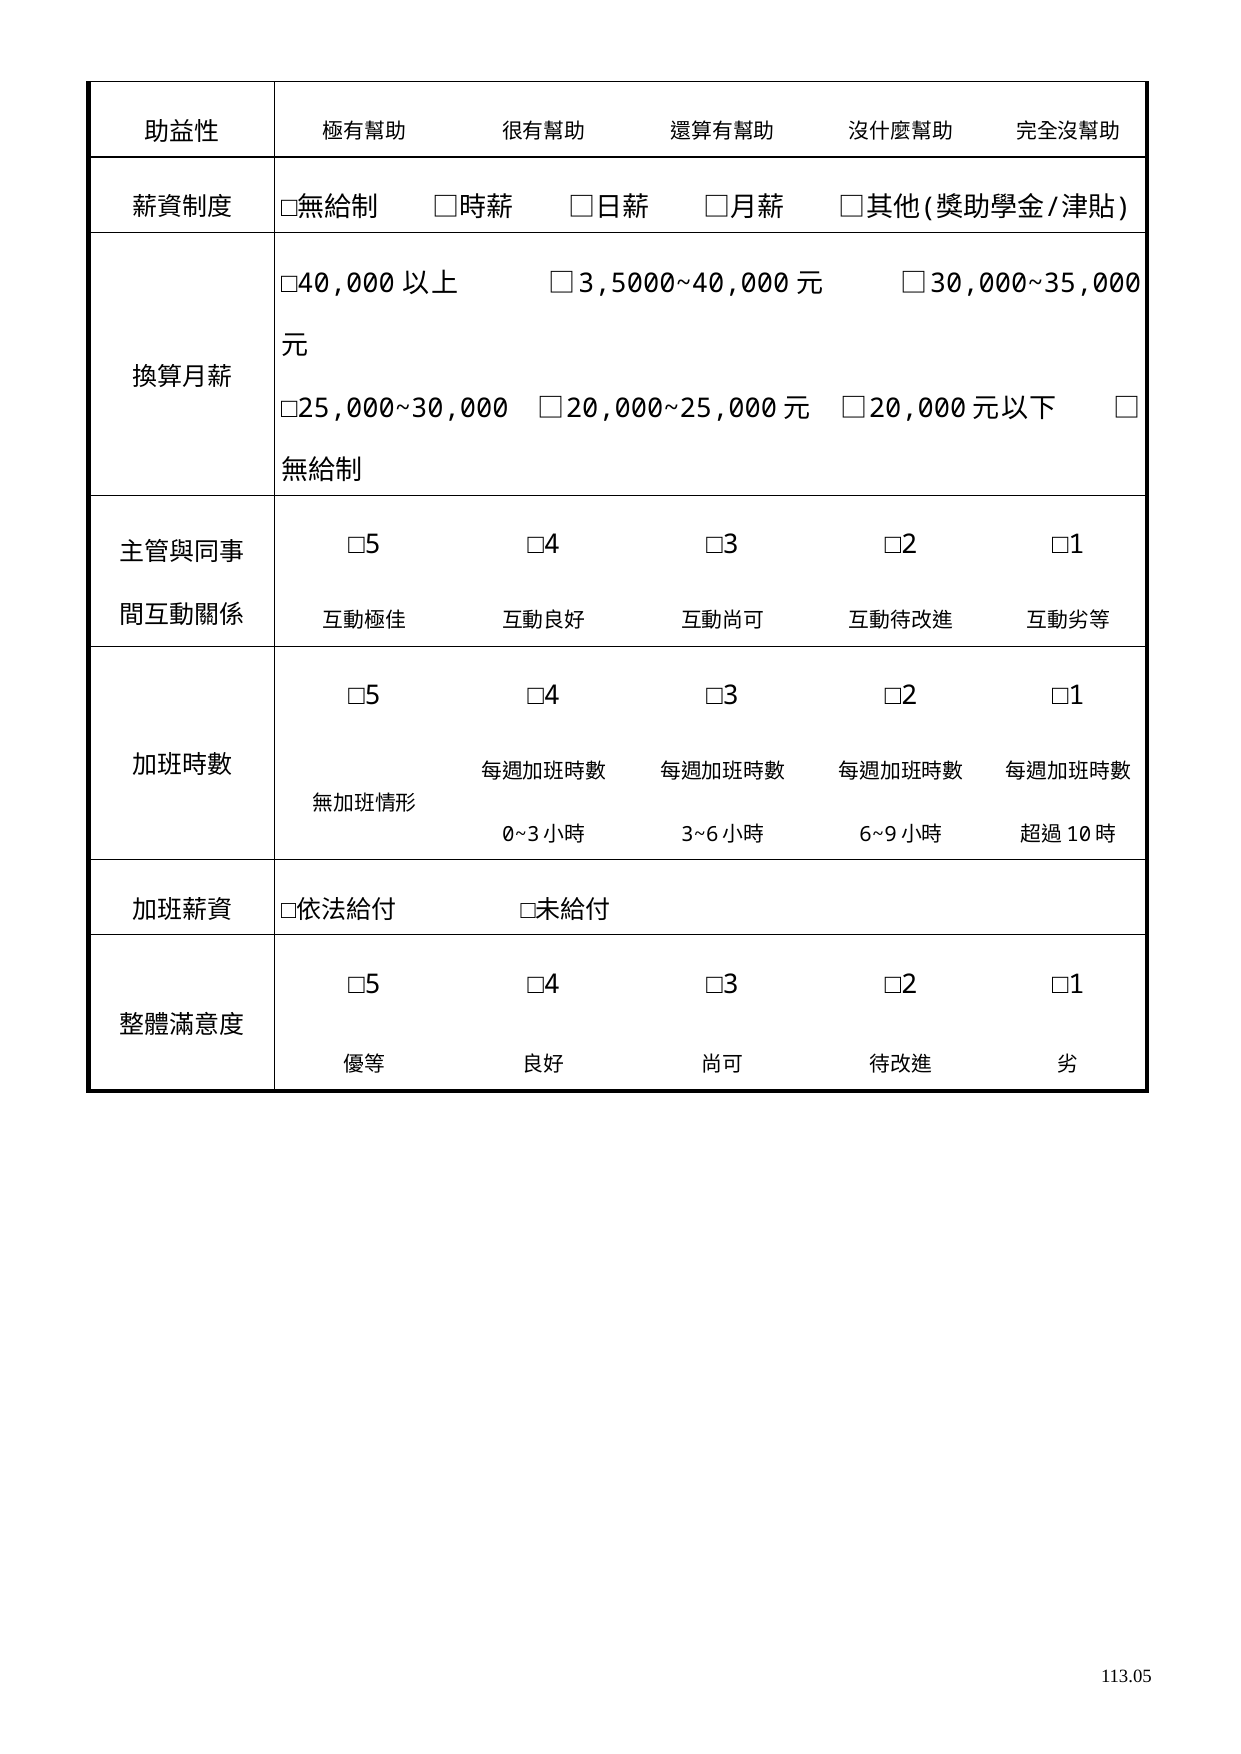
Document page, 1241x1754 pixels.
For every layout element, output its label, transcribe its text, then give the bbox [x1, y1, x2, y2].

table_cell 劣 [990, 1010, 1145, 1089]
table_cell □5 [275, 496, 454, 570]
table_cell □1 [990, 496, 1145, 570]
table_cell □4 [454, 496, 633, 570]
table_cell 加班薪資 [91, 860, 274, 934]
table_cell 待改進 [812, 1010, 989, 1089]
table_cell 助益性 [91, 82, 274, 156]
table_cell □3 [633, 496, 812, 570]
table_cell 換算月薪 [91, 233, 274, 495]
table_cell □依法給付 [275, 860, 514, 934]
table_cell 互動待改進 [812, 570, 989, 646]
table_cell □未給付 [515, 860, 1145, 934]
table_cell 加班時數 [91, 647, 274, 859]
table_cell □2 [812, 496, 989, 570]
table_cell 無加班情形 [275, 721, 454, 859]
table_cell 互動良好 [454, 570, 633, 646]
table_cell 每週加班時數 6~9小時 [812, 721, 989, 859]
table_cell □2 [812, 647, 989, 721]
table_cell □2 [812, 935, 989, 1010]
table_cell 還算有幫助 [633, 82, 812, 156]
table_cell 很有幫助 [454, 82, 633, 156]
table_cell 薪資制度 [91, 158, 274, 232]
table_cell 主管與同事 間互動關係 [91, 496, 274, 646]
table_cell 尚可 [633, 1010, 812, 1089]
table_cell □3 [633, 647, 812, 721]
table_cell 優等 [275, 1010, 454, 1089]
table_cell □40,000以上 □3,5000~40,000元 □30,000~35,000元 □25,000~30,000 □20,000~25,000元 □20,000元以下 □無給制 [275, 233, 1145, 495]
table_cell 沒什麼幫助 [812, 82, 989, 156]
table_cell 互動極佳 [275, 570, 454, 646]
table_cell □無給制 □時薪 □日薪 □月薪 □其他(獎助學金/津貼) [275, 158, 1145, 232]
table_cell 每週加班時數 3~6小時 [633, 721, 812, 859]
table_cell □1 [990, 935, 1145, 1010]
table_cell 整體滿意度 [91, 935, 274, 1089]
table_cell 互動劣等 [990, 570, 1145, 646]
table_cell 極有幫助 [275, 82, 454, 156]
table_cell 每週加班時數超過10時 [990, 721, 1145, 859]
table_cell 每週加班時數 0~3小時 [454, 721, 633, 859]
table_cell □5 [275, 647, 454, 721]
table_cell 互動尚可 [633, 570, 812, 646]
table_cell □1 [990, 647, 1145, 721]
table_cell 良好 [454, 1010, 633, 1089]
table_cell □4 [454, 935, 633, 1010]
table_cell 完全沒幫助 [990, 82, 1145, 156]
table_cell □5 [275, 935, 454, 1010]
table_cell □3 [633, 935, 812, 1010]
table_cell □4 [454, 647, 633, 721]
